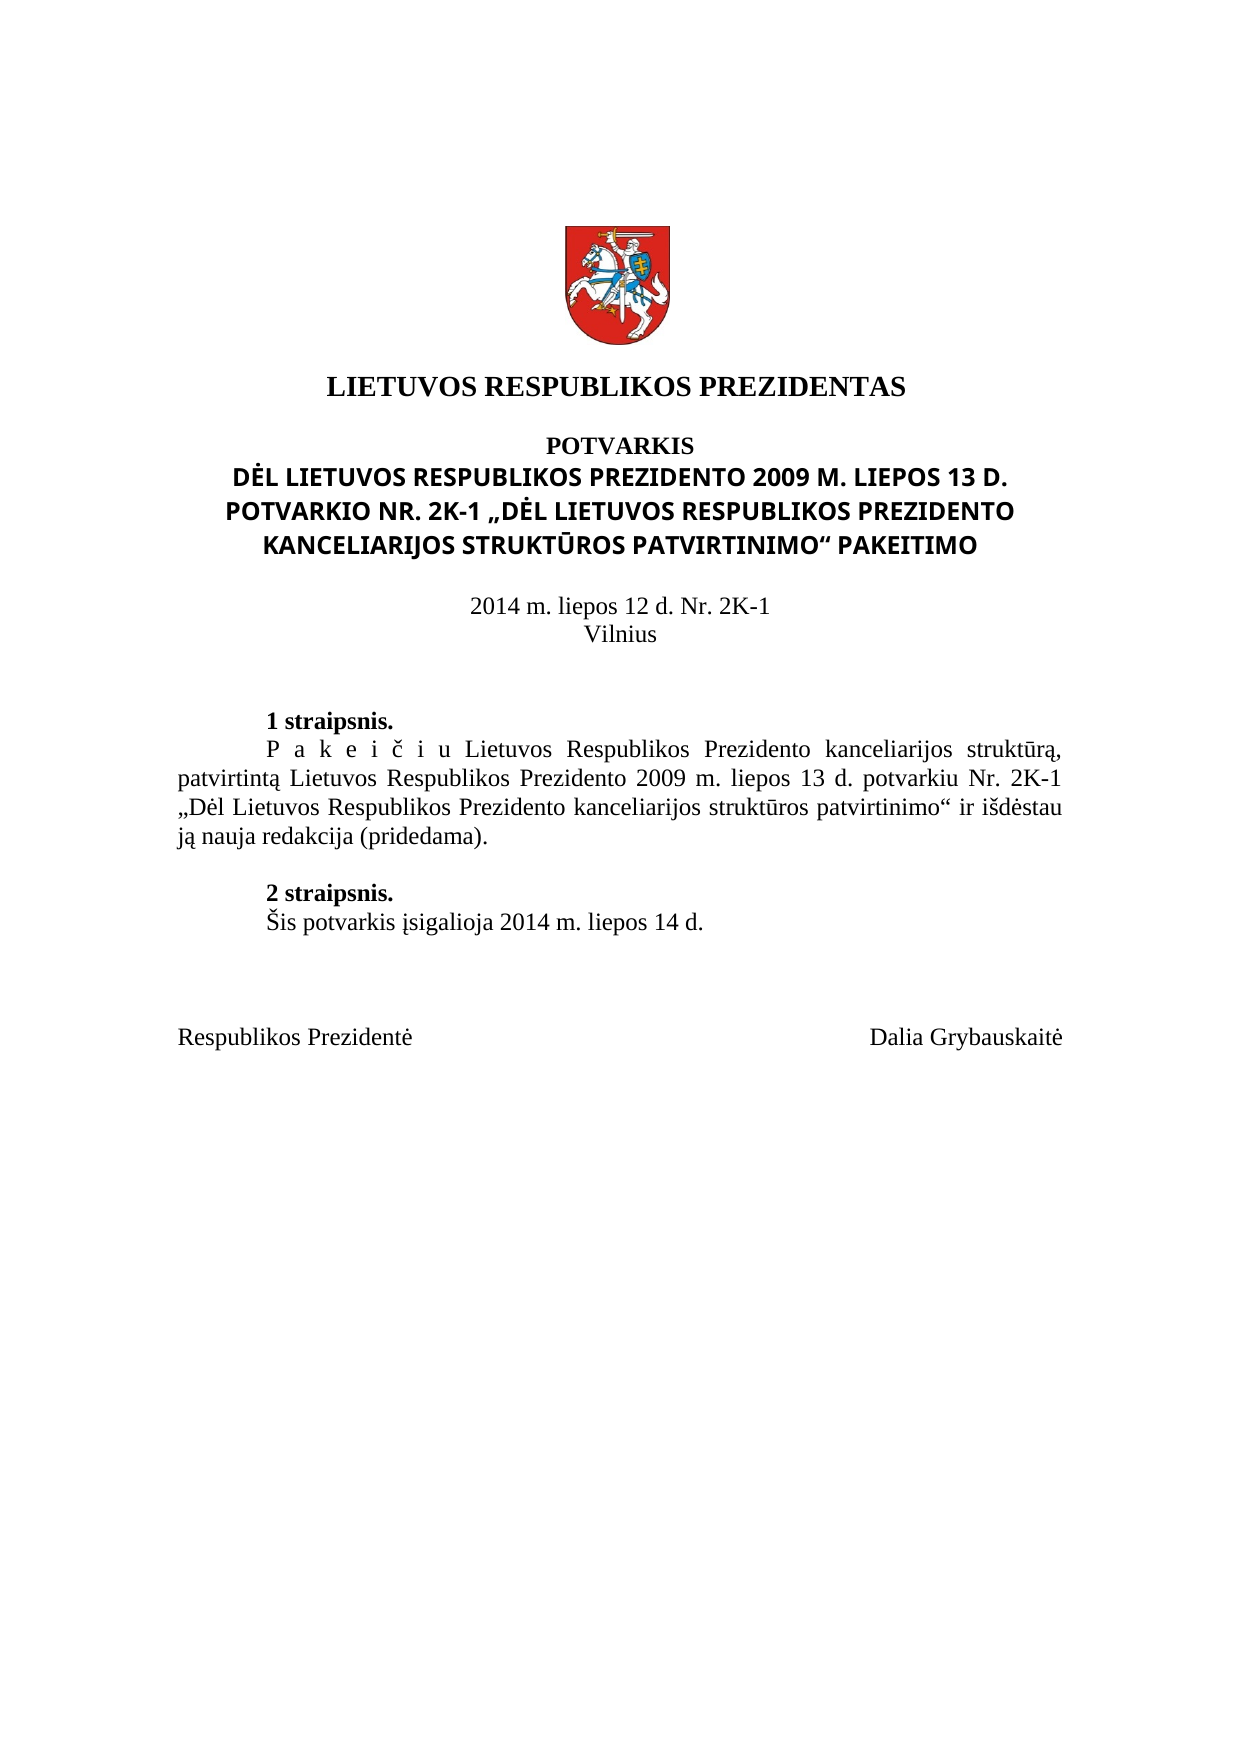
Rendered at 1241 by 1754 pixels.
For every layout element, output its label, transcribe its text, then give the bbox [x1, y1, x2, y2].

text Vilnius [177, 619, 1063, 648]
text 2014 m. liepos 12 d. Nr. 2K-1 [177, 591, 1063, 619]
text 1 straipsnis. [177, 706, 1063, 734]
text Dėl LIETUVOS RESPUBLIKOS PREZIDENTO 2009 M. LIEPOS 13 D. POTVARKIO NR. 2K-1 „DĖL LIETUVOS RESPUBLIKOS PREZIDENTO KANCELIARIJOS STRUKTŪROS PATVIRTINIMO“ PAKEITIMO [177, 460, 1063, 562]
text P a k e i č i u Lietuvos Respublikos Prezidento kanceliarijos struktūrą, patvirtintą Lietuvos Respublikos Prezidento 2009 m. liepos 13 d. potvarkiu Nr. 2K-1 „Dėl Lietuvos Respublikos Prezidento kanceliarijos struktūros patvirtinimo“ ir išdėstau ją nauja redakcija (pridedama). [177, 734, 1063, 849]
text POTVARKIS [177, 431, 1063, 460]
text Šis potvarkis įsigalioja 2014 m. liepos 14 d. [177, 907, 1063, 936]
text LIETUVOS RESPUBLIKOS PREZIDENTAS [177, 369, 1063, 402]
text 2 straipsnis. [177, 878, 1063, 907]
text Respublikos Prezidentė Dalia Grybauskaitė [177, 1022, 1063, 1051]
